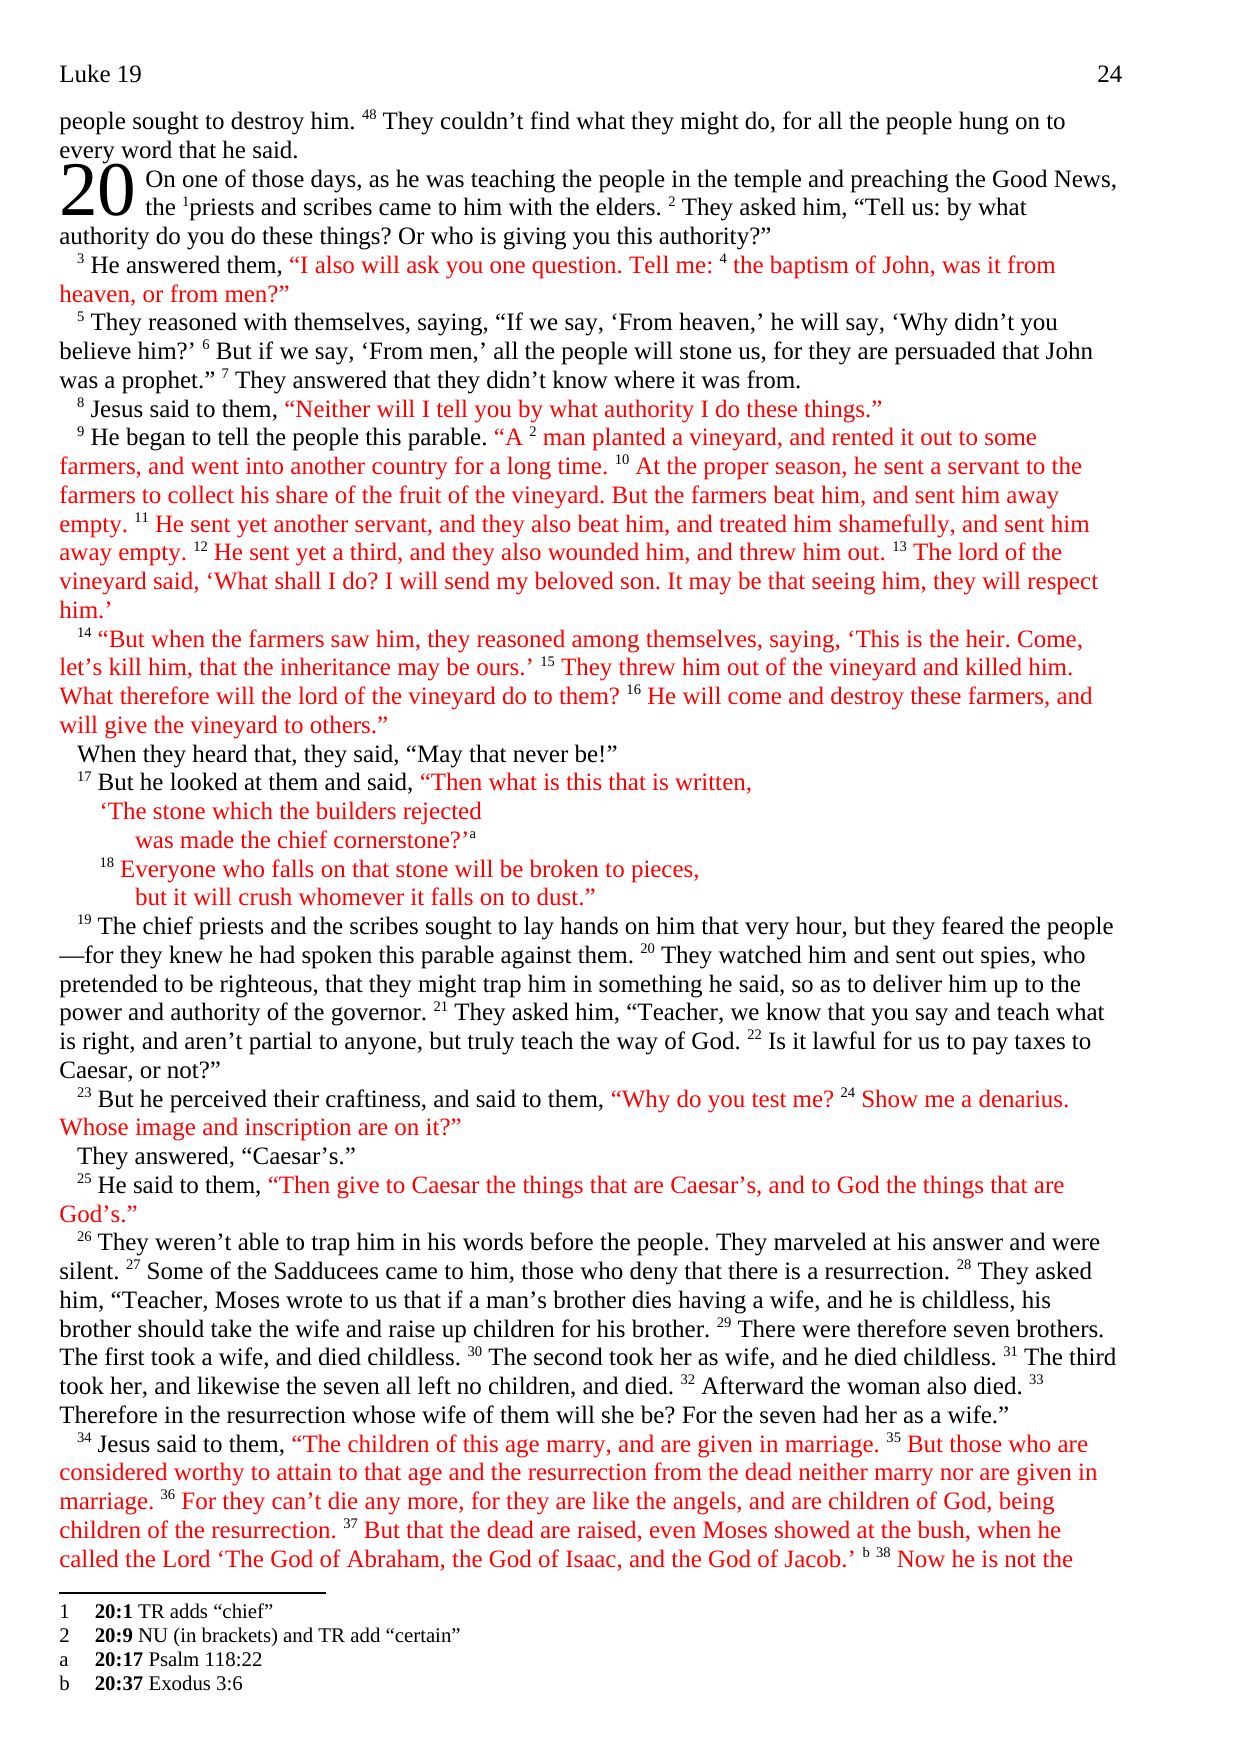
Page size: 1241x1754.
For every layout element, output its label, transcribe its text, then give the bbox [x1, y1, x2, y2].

text 3 He answered them, “I also will ask you one question. Tell me: 4 the baptism of John, was it from heaven, or from men?” [59, 250, 1122, 307]
text 25 He said to them, “Then give to Caesar the things that are Caesar’s, and to God the things that are God’s.” [59, 1170, 1122, 1227]
text was made the chief cornerstone?’ [135, 825, 1122, 854]
text 18 Everyone who falls on that stone will be broken to pieces, [99, 854, 1122, 882]
text 20On one of those days, as he was teaching the people in the temple and preaching the Good News, the priests and scribes came to him with the elders. 2 They asked him, “Tell us: by what authority do you do these things? Or who is giving you this authority?” [59, 164, 1122, 250]
text 26 They weren’t able to trap him in his words before the people. They marveled at his answer and were silent. 27 Some of the Sadducees came to him, those who deny that there is a resurrection. 28 They asked him, “Teacher, Moses wrote to us that if a man’s brother dies having a wife, and he is childless, his brother should take the wife and raise up children for his brother. 29 There were therefore seven brothers. The first took a wife, and died childless. 30 The second took her as wife, and he died childless. 31 The third took her, and likewise the seven all left no children, and died. 32 Afterward the woman also died. 33 Therefore in the resurrection whose wife of them will she be? For the seven had her as a wife.” [59, 1227, 1122, 1429]
text 20:1 TR adds “chief” [59, 1599, 1122, 1623]
text 9 He began to tell the people this parable. “A man planted a vineyard, and rented it out to some farmers, and went into another country for a long time. 10 At the proper season, he sent a servant to the farmers to collect his share of the fruit of the vineyard. But the farmers beat him, and sent him away empty. 11 He sent yet another servant, and they also beat him, and treated him shamefully, and sent him away empty. 12 He sent yet a third, and they also wounded him, and threw him out. 13 The lord of the vineyard said, ‘What shall I do? I will send my beloved son. It may be that seeing him, they will respect him.’ [59, 422, 1122, 624]
text 23 But he perceived their craftiness, and said to them, “Why do you test me? 24 Show me a denarius. Whose image and inscription are on it?” [59, 1084, 1122, 1141]
text 19 The chief priests and the scribes sought to lay hands on him that very hour, but they feared the people—for they knew he had spoken this parable against them. 20 They watched him and sent out spies, who pretended to be righteous, that they might trap him in something he said, so as to deliver him up to the power and authority of the governor. 21 They asked him, “Teacher, we know that you say and teach what is right, and aren’t partial to anyone, but truly teach the way of God. 22 Is it lawful for us to pay taxes to Caesar, or not?” [59, 911, 1122, 1084]
text When they heard that, they said, “May that never be!” [59, 739, 1122, 767]
text but it will crush whomever it falls on to dust.” [135, 882, 1122, 911]
text 5 They reasoned with themselves, saying, “If we say, ‘From heaven,’ he will say, ‘Why didn’t you believe him?’ 6 But if we say, ‘From men,’ all the people will stone us, for they are persuaded that John was a prophet.” 7 They answered that they didn’t know where it was from. [59, 307, 1122, 394]
text 34 Jesus said to them, “The children of this age marry, and are given in marriage. 35 But those who are considered worthy to attain to that age and the resurrection from the dead neither marry nor are given in marriage. 36 For they can’t die any more, for they are like the angels, and are children of God, being children of the resurrection. 37 But that the dead are raised, even Moses showed at the bush, when he called the Lord ‘The God of Abraham, the God of Isaac, and the God of Jacob.’ 38 Now he is not the [59, 1429, 1122, 1572]
text 20:37 Exodus 3:6 [59, 1671, 1122, 1695]
text 8 Jesus said to them, “Neither will I tell you by what authority I do these things.” [59, 394, 1122, 422]
text 14 “But when the farmers saw him, they reasoned among themselves, saying, ‘This is the heir. Come, let’s kill him, that the inheritance may be ours.’ 15 They threw him out of the vineyard and killed him. What therefore will the lord of the vineyard do to them? 16 He will come and destroy these farmers, and will give the vineyard to others.” [59, 624, 1122, 739]
text 20:17 Psalm 118:22 [59, 1647, 1122, 1671]
text people sought to destroy him. 48 They couldn’t find what they might do, for all the people hung on to every word that he said. [59, 106, 1122, 164]
text 17 But he looked at them and said, “Then what is this that is written, [59, 767, 1122, 796]
text ‘The stone which the builders rejected [99, 796, 1122, 825]
text They answered, “Caesar’s.” [59, 1141, 1122, 1170]
text 20:9 NU (in brackets) and TR add “certain” [59, 1623, 1122, 1647]
